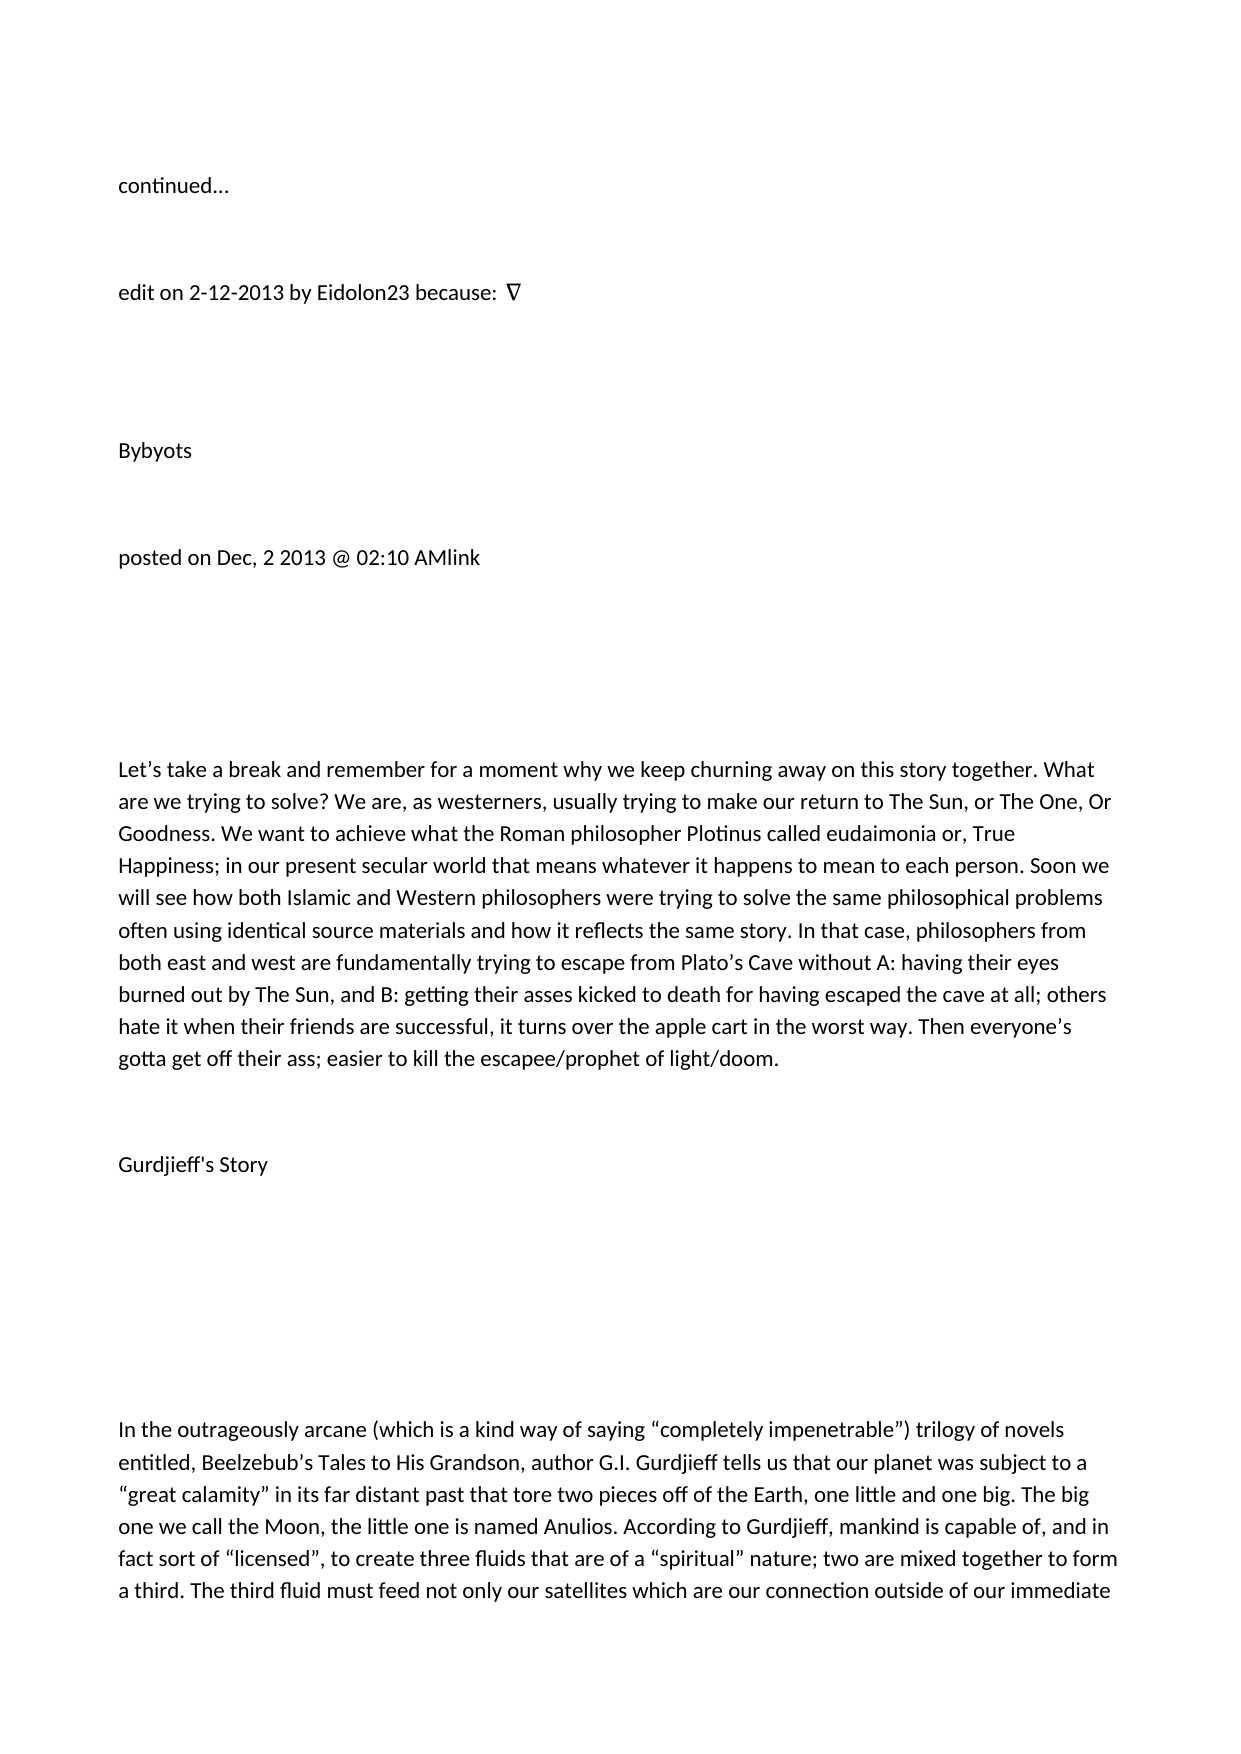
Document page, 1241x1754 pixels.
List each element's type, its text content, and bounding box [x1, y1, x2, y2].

text Gurdjieff's Story [118, 1151, 1122, 1178]
text In the outrageously arcane (which is a kind way of saying “completely impenetrable”) trilogy of novels entitled, Beelzebub’s Tales to His Grandson, author G.I. Gurdjieff tells us that our planet was subject to a “great calamity” in its far distant past that tore two pieces off of the Earth, one little and one big. The big one we call the Moon, the little one is named Anulios. According to Gurdjieff, mankind is capable of, and in fact sort of “licensed”, to create three fluids that are of a “spiritual” nature; two are mixed together to form a third. The third fluid must feed not only our satellites which are our connection outside of our immediate [118, 1416, 1122, 1604]
text Let’s take a break and remember for a moment why we keep churning away on this story together. What are we trying to solve? We are, as westerners, usually trying to make our return to The Sun, or The One, Or Goodness. We want to achieve what the Roman philosopher Plotinus called eudaimonia or, True Happiness; in our present secular world that means whatever it happens to mean to each person. Soon we will see how both Islamic and Western philosophers were trying to solve the same philosophical problems often using identical source materials and how it reflects the same story. In that case, philosophers from both east and west are fundamentally trying to escape from Plato’s Cave without A: having their eyes burned out by The Sun, and B: getting their asses kicked to death for having escaped the cave at all; others hate it when their friends are successful, it turns over the apple cart in the worst way. Then everyone’s gotta get off their ass; easier to kill the escapee/prophet of light/doom. [118, 755, 1122, 1072]
text continued... [118, 171, 1122, 199]
text Bybyots [118, 437, 1122, 465]
text posted on Dec, 2 2013 @ 02:10 AMlink [118, 543, 1122, 571]
text edit on 2-12-2013 by Eidolon23 because: ∇ [118, 277, 1122, 306]
